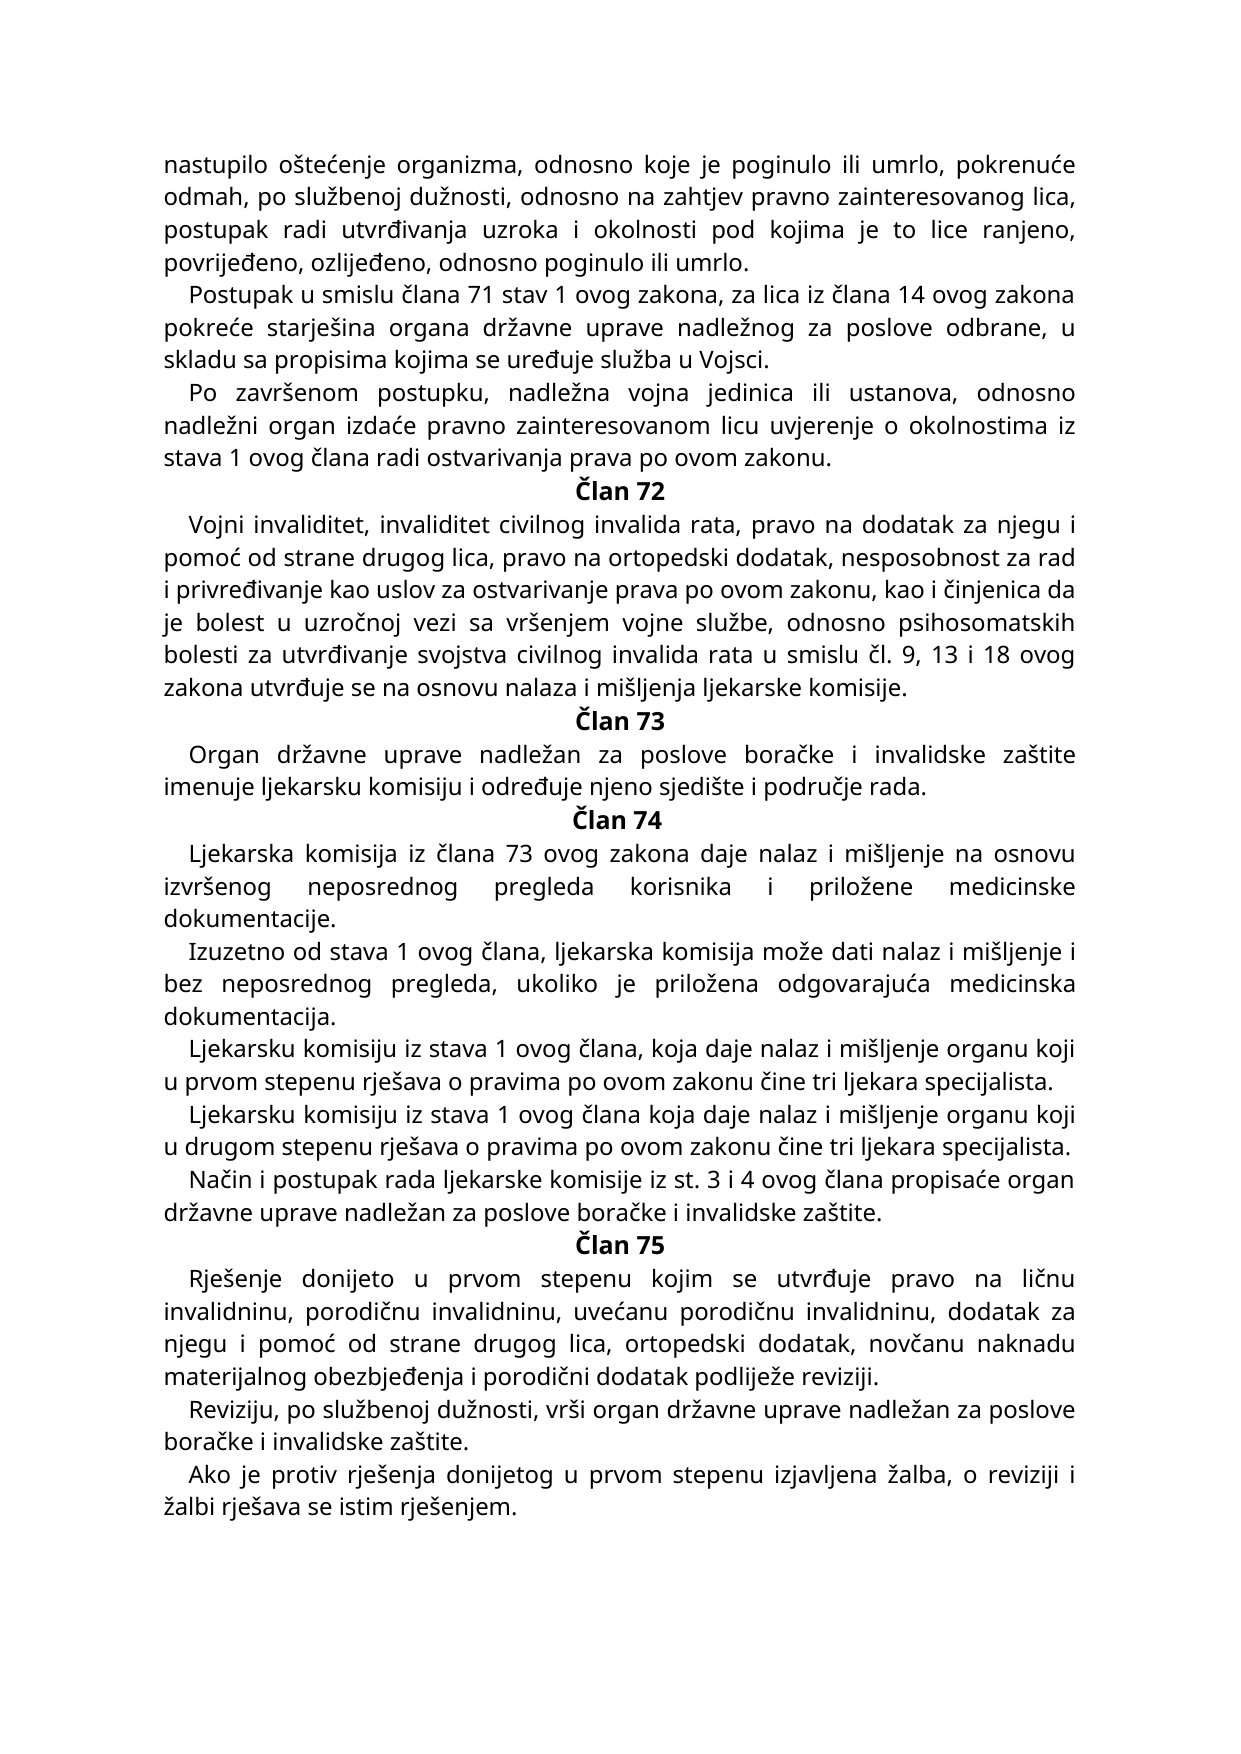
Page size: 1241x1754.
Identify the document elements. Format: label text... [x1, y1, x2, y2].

text Način i postupak rada ljekarske komisije iz st. 3 i 4 ovog člana propisaće organ državne uprave nadležan za poslove boračke i invalidske zaštite. [163, 1163, 1077, 1228]
text Član 74 ﻿ [148, 803, 1093, 837]
text Vojni invaliditet, invaliditet civilnog invalida rata, pravo na dodatak za njegu i pomoć od strane drugog lica, pravo na ortopedski dodatak, nesposobnost za rad i privređivanje kao uslov za ostvarivanje prava po ovom zakonu, kao i činjenica da je bolest u uzročnoj vezi sa vršenjem vojne službe, odnosno psihosomatskih bolesti za utvrđivanje svojstva civilnog invalida rata u smislu čl. 9, 13 i 18 ovog zakona utvrđuje se na osnovu nalaza i mišljenja ljekarske komisije. [163, 508, 1077, 703]
text Član 73 [148, 703, 1093, 737]
text nastupilo oštećenje organizma, odnosno koje je poginulo ili umrlo, pokrenuće odmah, po službenoj dužnosti, odnosno na zahtjev pravno zainteresovanog lica, postupak radi utvrđivanja uzroka i okolnosti pod kojima je to lice ranjeno, povrijeđeno, ozlijeđeno, odnosno poginulo ili umrlo. [163, 148, 1077, 278]
text Reviziju, po službenoj dužnosti, vrši organ državne uprave nadležan za poslove boračke i invalidske zaštite. [163, 1392, 1077, 1458]
text Po završenom postupku, nadležna vojna jedinica ili ustanova, odnosno nadležni organ izdaće pravno zainteresovanom licu uvjerenje o okolnostima iz stava 1 ovog člana radi ostvarivanja prava po ovom zakonu. [163, 376, 1077, 474]
text Organ državne uprave nadležan za poslove boračke i invalidske zaštite imenuje ljekarsku komisiju i određuje njeno sjedište i područje rada. [163, 737, 1077, 803]
text Izuzetno od stava 1 ovog člana, ljekarska komisija može dati nalaz i mišljenje i bez neposrednog pregleda, ukoliko je priložena odgovarajuća medicinska dokumentacija. [163, 934, 1077, 1032]
text Rješenje donijeto u prvom stepenu kojim se utvrđuje pravo na ličnu invalidninu, porodičnu invalidninu, uvećanu porodičnu invalidninu, dodatak za njegu i pomoć od strane drugog lica, ortopedski dodatak, novčanu naknadu materijalnog obezbjeđenja i porodični dodatak podliježe reviziji. [163, 1262, 1077, 1392]
text Član 75 [148, 1228, 1093, 1262]
text Ljekarsku komisiju iz stava 1 ovog člana, koja daje nalaz i mišljenje organu koji u prvom stepenu rješava o pravima po ovom zakonu čine tri ljekara specijalista. [163, 1032, 1077, 1097]
text Ljekarsku komisiju iz stava 1 ovog člana koja daje nalaz i mišljenje organu koji u drugom stepenu rješava o pravima po ovom zakonu čine tri ljekara specijalista. [163, 1097, 1077, 1163]
text Postupak u smislu člana 71 stav 1 ovog zakona, za lica iz člana 14 ovog zakona pokreće starješina organa državne uprave nadležnog za poslove odbrane, u skladu sa propisima kojima se uređuje služba u Vojsci. [163, 278, 1077, 376]
text Ljekarska komisija iz člana 73 ovog zakona daje nalaz i mišljenje na osnovu izvršenog neposrednog pregleda korisnika i priložene medicinske dokumentacije. [163, 837, 1077, 934]
text Član 72 [148, 474, 1093, 508]
text Ako je protiv rješenja donijetog u prvom stepenu izjavljena žalba, o reviziji i žalbi rješava se istim rješenjem. [163, 1458, 1077, 1523]
